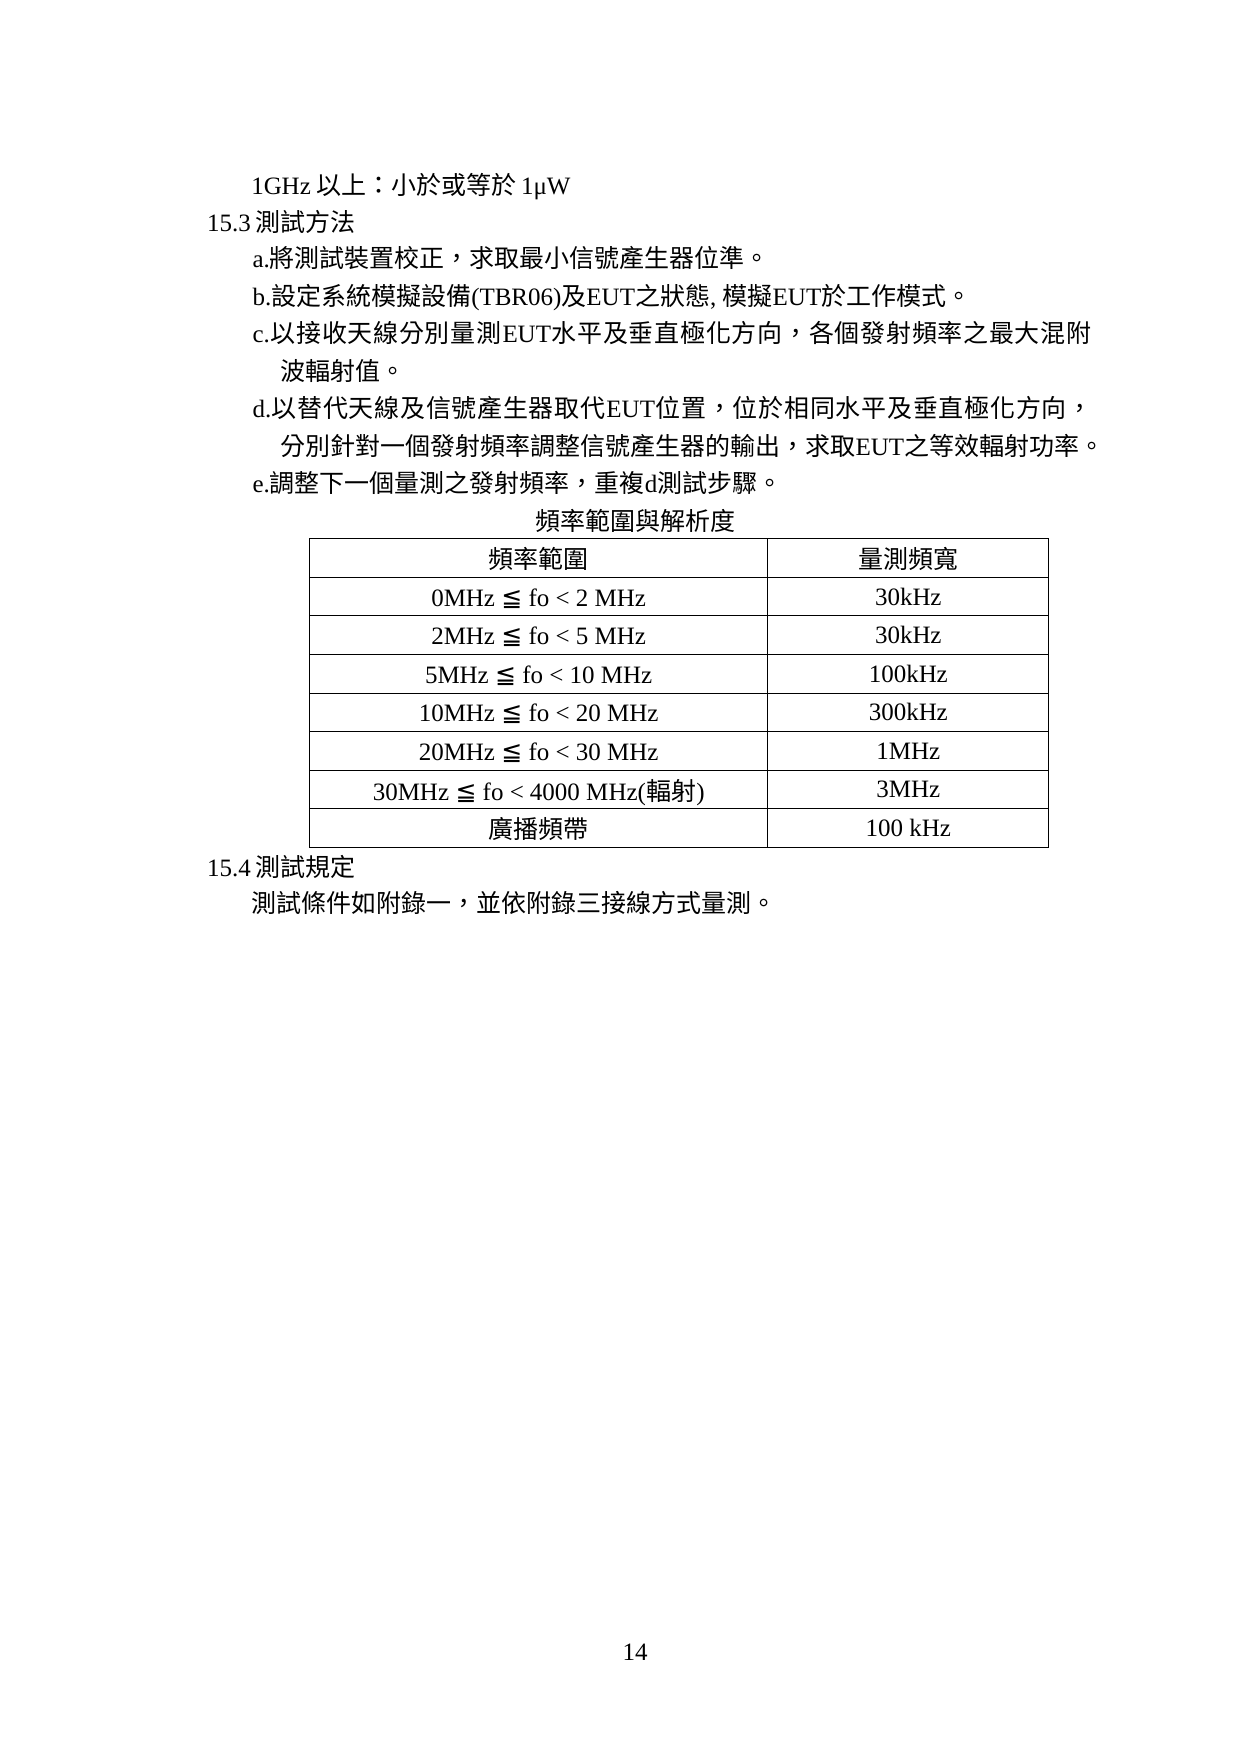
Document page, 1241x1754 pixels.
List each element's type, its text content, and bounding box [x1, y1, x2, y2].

table_cell 3MHz [768, 771, 1048, 808]
table_cell 2MHz ≦ fo < 5 MHz [310, 616, 767, 654]
table_cell 廣播頻帶 [310, 809, 767, 847]
table_cell 300kHz [768, 694, 1048, 731]
table_cell 30MHz ≦ fo < 4000 MHz(輻射) [310, 771, 767, 808]
table_cell 100 kHz [768, 809, 1048, 847]
text c.以接收天線分別量測EUT水平及垂直極化方向，各個發射頻率之最大混附波輻射值。 [252, 313, 1092, 388]
text 1GHz以上：小於或等於1μW [251, 164, 1092, 202]
table_cell 5MHz ≦ fo < 10 MHz [310, 655, 767, 692]
text a.將測試裝置校正，求取最小信號產生器位準。 [252, 238, 1092, 276]
text 測試條件如附錄一，並依附錄三接線方式量測。 [251, 884, 1092, 920]
table_header 頻率範圍 [310, 539, 767, 577]
text b.設定系統模擬設備(TBR06)及EUT之狀態, 模擬EUT於工作模式。 [252, 276, 1092, 313]
table_cell 0MHz ≦ fo < 2 MHz [310, 578, 767, 615]
subtitle 15.4測試規定 [207, 848, 1092, 884]
table_cell 30kHz [768, 616, 1048, 654]
text 頻率範圍與解析度 [177, 501, 1092, 538]
table_cell 10MHz ≦ fo < 20 MHz [310, 694, 767, 731]
table_cell 1MHz [768, 732, 1048, 769]
subtitle 15.3測試方法 [207, 202, 1092, 238]
text d.以替代天線及信號產生器取代EUT位置，位於相同水平及垂直極化方向，分別針對一個發射頻率調整信號產生器的輸出，求取EUT之等效輻射功率。 [252, 388, 1092, 463]
table_cell 30kHz [768, 578, 1048, 615]
table_cell 20MHz ≦ fo < 30 MHz [310, 732, 767, 769]
text e.調整下一個量測之發射頻率，重複d測試步驟。 [252, 463, 1092, 501]
table_cell 100kHz [768, 655, 1048, 692]
table_header 量測頻寬 [768, 539, 1048, 577]
